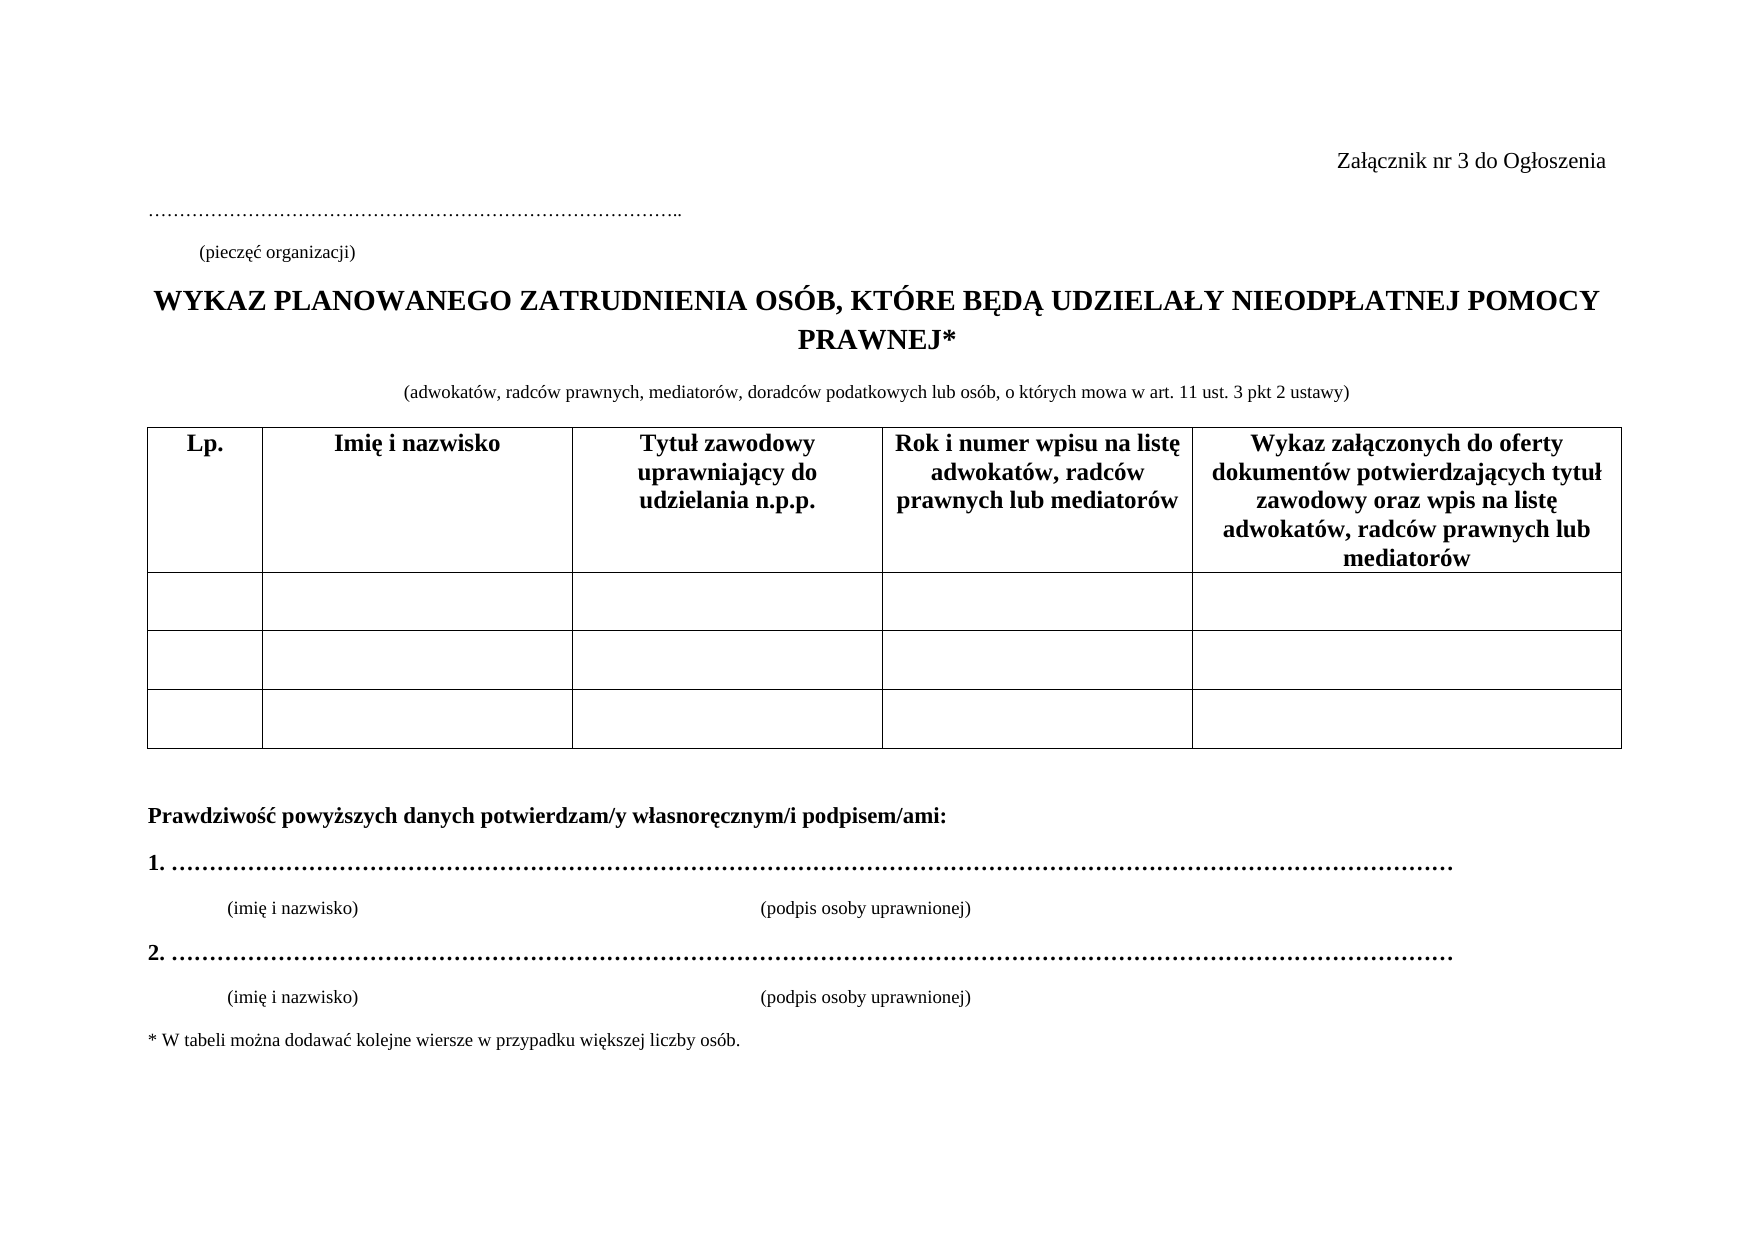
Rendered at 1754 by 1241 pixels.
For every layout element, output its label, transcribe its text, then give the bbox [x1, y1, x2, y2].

table_cell [573, 573, 882, 630]
text Prawdziwość powyższych danych potwierdzam/y własnoręcznym/i podpisem/ami: [148, 802, 1606, 829]
table_cell [263, 690, 572, 747]
table_cell [148, 631, 262, 689]
table_cell [1193, 573, 1621, 630]
text (imię i nazwisko) (podpis osoby uprawnionej) [148, 986, 1606, 1008]
text (imię i nazwisko) (podpis osoby uprawnionej) [148, 897, 1606, 918]
table_header Tytuł zawodowy uprawniający do udzielania n.p.p. [573, 428, 882, 572]
text * W tabeli można dodawać kolejne wiersze w przypadku większej liczby osób. [148, 1029, 1606, 1050]
table_header Lp. [148, 428, 262, 572]
text (adwokatów, radców prawnych, mediatorów, doradców podatkowych lub osób, o których mowa w art. 11 ust. 3 pkt 2 ustawy) [148, 381, 1606, 403]
table_cell [883, 690, 1192, 747]
table_cell [263, 573, 572, 630]
table_header Imię i nazwisko [263, 428, 572, 572]
table_cell [573, 690, 882, 747]
table_header Rok i numer wpisu na listę adwokatów, radców prawnych lub mediatorów [883, 428, 1192, 572]
table_cell [883, 631, 1192, 689]
text ………………………………………………………………………….. [148, 199, 1606, 220]
text WYKAZ PLANOWANEGO ZATRUDNIENIA OSÓB, KTÓRE BĘDĄ UDZIELAŁY NIEODPŁATNEJ POMOCY PRAWNEJ* [148, 283, 1606, 356]
table_cell [148, 690, 262, 747]
text 1. …………………………………………………………………………………………………………………………………………………… [148, 849, 1606, 876]
table_cell [1193, 631, 1621, 689]
text 2. …………………………………………………………………………………………………………………………………………………… [148, 939, 1606, 965]
table_header Wykaz załączonych do oferty dokumentów potwierdzających tytuł zawodowy oraz wpis na listę adwokatów, radców prawnych lub mediatorów [1193, 428, 1621, 572]
table_cell [148, 573, 262, 630]
text (pieczęć organizacji) [148, 241, 1606, 263]
table_cell [263, 631, 572, 689]
text Załącznik nr 3 do Ogłoszenia [148, 148, 1606, 174]
table_cell [883, 573, 1192, 630]
table_cell [1193, 690, 1621, 747]
table_cell [573, 631, 882, 689]
